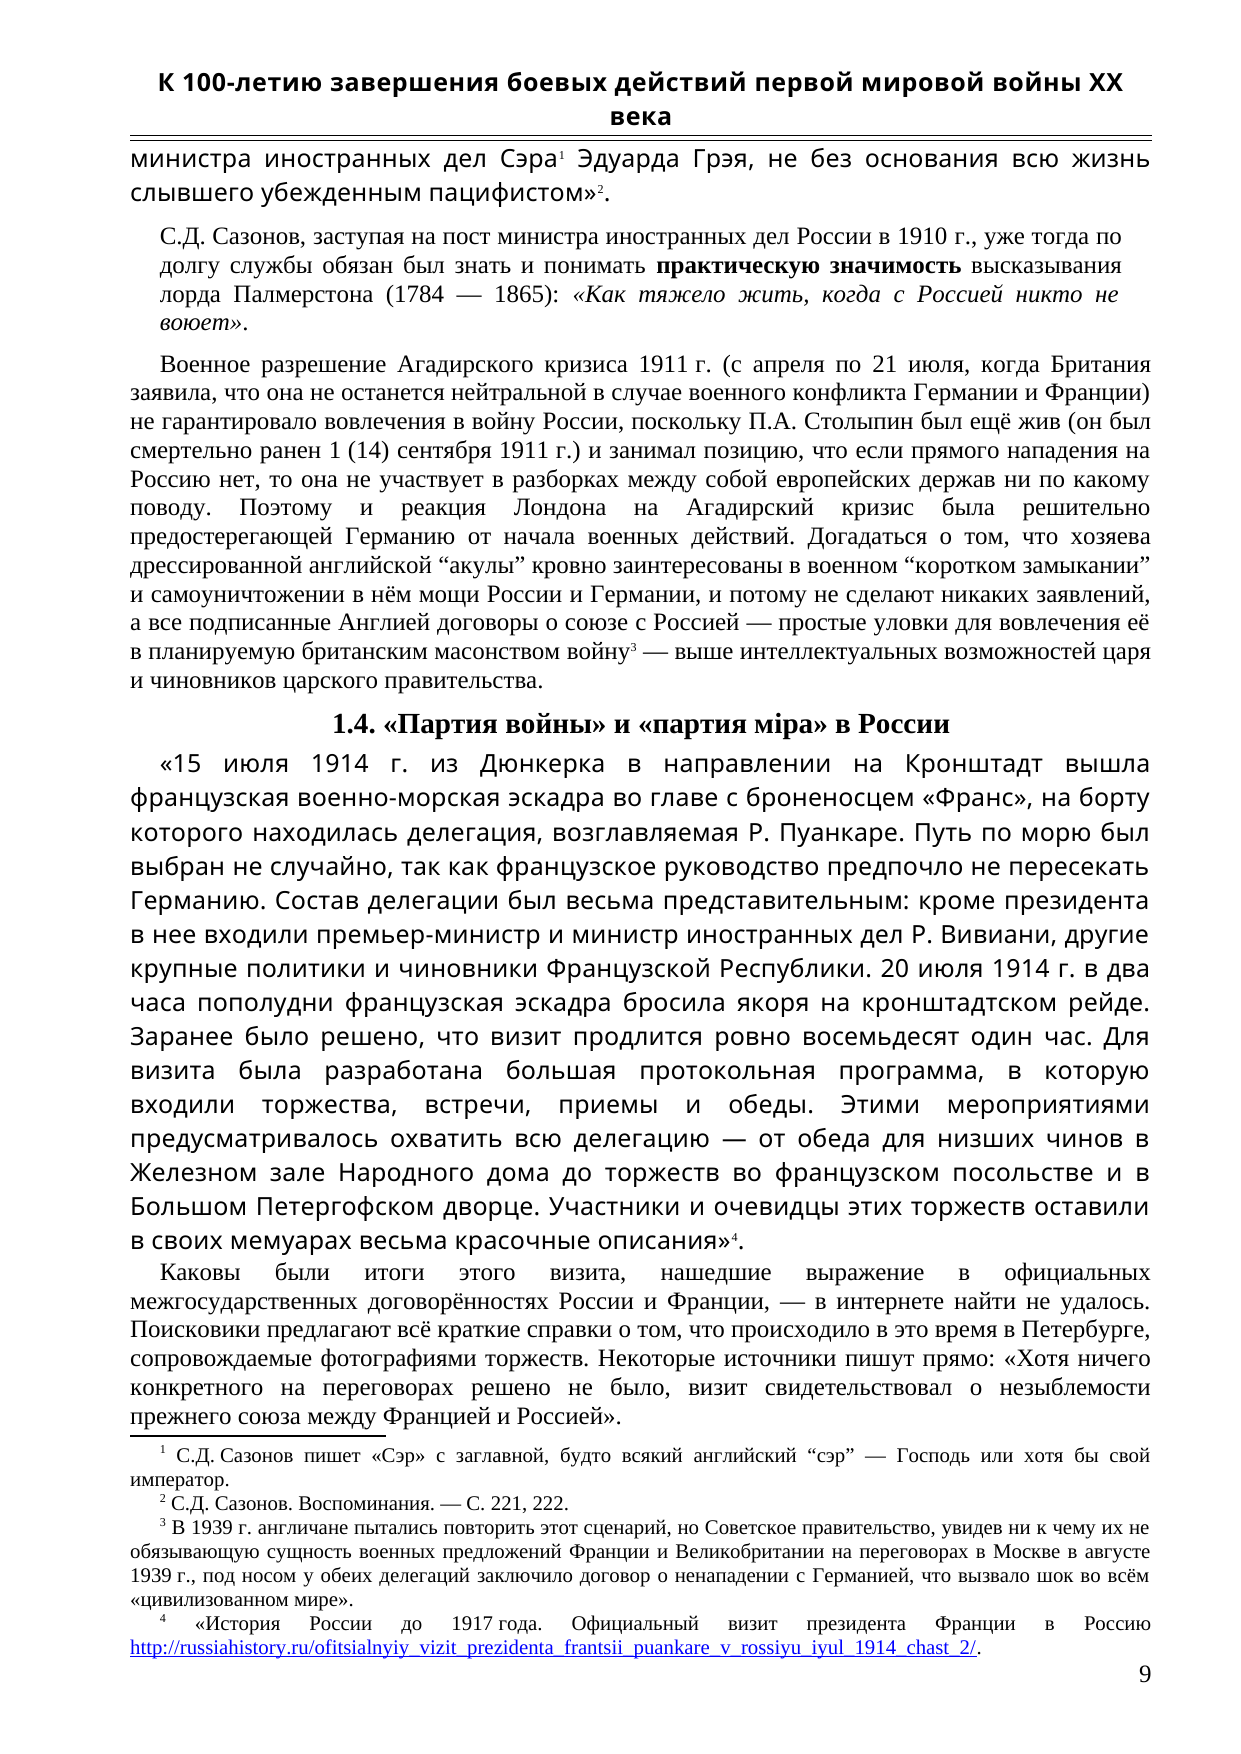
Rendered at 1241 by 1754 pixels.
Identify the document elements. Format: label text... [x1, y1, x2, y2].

text министра иностранных дел Сэра Эдуарда Грэя, не без основания всю жизнь слывшего убежденным пацифистом». [130, 141, 1152, 209]
text В 1939 г. англичане пытались повторить этот сценарий, но Советское правительство, увидев ни к чему их не обязывающую сущность военных предложений Франции и Великобритании на переговорах в Москве в августе 1939 г., под носом у обеих делегаций заключило договор о ненападении с Германией, что вызвало шок во всём «цивилизованном мире». [130, 1515, 1152, 1611]
subtitle 1.4. «Партия войны» и «партия мiра» в России [130, 706, 1152, 740]
text Военное разрешение Агадирского кризиса 1911 г. (с апреля по 21 июля, когда Британия заявила, что она не останется нейтральной в случае военного конфликта Германии и Франции) не гарантировало вовлечения в войну России, поскольку П.А. Столыпин был ещё жив (он был смертельно ранен 1 (14) сентября 1911 г.) и занимал позицию, что если прямого нападения на Россию нет, то она не участвует в разборках между собой европейских держав ни по какому поводу. Поэтому и реакция Лондона на Агадирский кризис была решительно предостерегающей Германию от начала военных действий. Догадаться о том, что хозяева дрессированной английской “акулы” кровно заинтересованы в военном “коротком замыкании” и самоуничтожении в нём мощи России и Германии, и потому не сделают никаких заявлений, а все подписанные Англией договоры о союзе с Россией — простые уловки для вовлечения её в планируемую британским масонством войну — выше интеллектуальных возможностей царя и чиновников царского правительства. [130, 349, 1152, 694]
text С.Д. Сазонов пишет «Сэр» с заглавной, будто всякий английский “сэр” — Господь или хотя бы свой император. [130, 1442, 1152, 1491]
text Каковы были итоги этого визита, нашедшие выражение в официальных межгосударственных договорённостях России и Франции, — в интернете найти не удалось. Поисковики предлагают всё краткие справки о том, что происходило в это время в Петербурге, сопровождаемые фотографиями торжеств. Некоторые источники пишут прямо: «Хотя ничего конкретного на переговорах решено не было, визит свидетельствовал о незыблемости прежнего союза между Францией и Россией». [130, 1257, 1152, 1429]
text С.Д. Сазонов. Воспоминания. — С. 221, 222. [130, 1491, 1152, 1515]
text С.Д. Сазонов, заступая на пост министра иностранных дел России в 1910 г., уже тогда по долгу службы обязан был знать и понимать практическую значимость высказывания лорда Палмерстона (1784 — 1865): «Как тяжело жить, когда с Россией никто не воюет». [159, 221, 1122, 336]
text «История России до 1917 года. Официальный визит президента Франции в Россию http://russiahistory.ru/ofitsialnyiy_vizit_prezidenta_frantsii_puankare_v_rossiyu_iyul_1914_chast_2/. [130, 1611, 1152, 1659]
text «15 июля 1914 г. из Дюнкерка в направлении на Кронштадт вышла французская военно-морская эскадра во главе с броненосцем «Франс», на борту которого находилась делегация, возглавляемая Р. Пуанкаре. Путь по морю был выбран не случайно, так как французское руководство предпочло не пересекать Германию. Состав делегации был весьма представительным: кроме президента в нее входили премьер-министр и министр иностранных дел Р. Вивиани, другие крупные политики и чиновники Французской Республики. 20 июля 1914 г. в два часа пополудни французская эскадра бросила якоря на кронштадтском рейде. Заранее было решено, что визит продлится ровно восемьдесят один час. Для визита была разработана большая протокольная программа, в которую входили торжества, встречи, приемы и обеды. Этими мероприятиями предусматривалось охватить всю делегацию — от обеда для низших чинов в Железном зале Народного дома до торжеств во французском посольстве и в Большом Петергофском дворце. Участники и очевидцы этих торжеств оставили в своих мемуарах весьма красочные описания». [130, 746, 1152, 1257]
